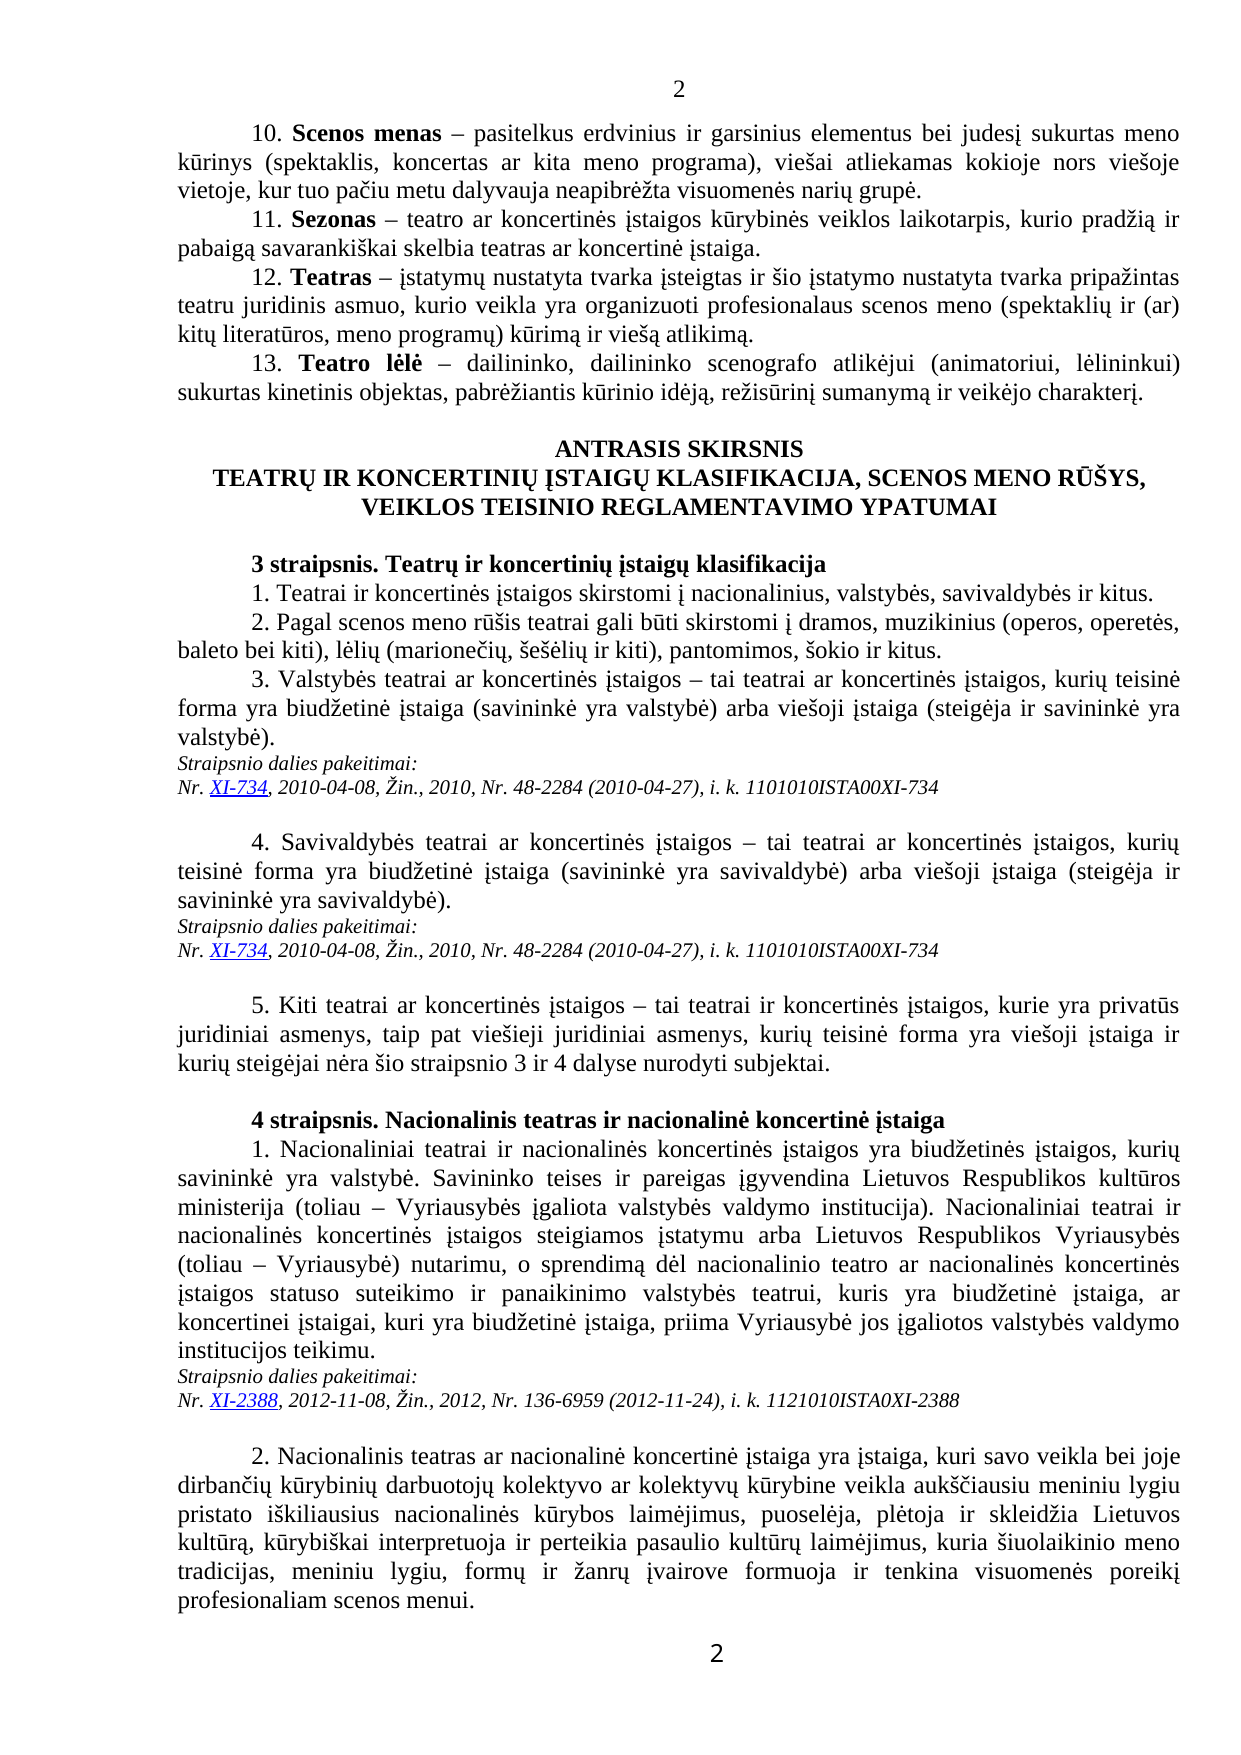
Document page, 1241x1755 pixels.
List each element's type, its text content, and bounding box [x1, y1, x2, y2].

text Nr. XI-734, 2010-04-08, Žin., 2010, Nr. 48-2284 (2010-04-27), i. k. 1101010ISTA00XI-734 [177, 938, 1181, 962]
text 3 straipsnis. Teatrų ir koncertinių įstaigų klasifikacija [177, 549, 1181, 578]
text 2. Pagal scenos meno rūšis teatrai gali būti skirstomi į dramos, muzikinius (operos, operetės, baleto bei kiti), lėlių (marionečių, šešėlių ir kiti), pantomimos, šokio ir kitus. [177, 607, 1181, 664]
text 2. Nacionalinis teatras ar nacionalinė koncertinė įstaiga yra įstaiga, kuri savo veikla bei joje dirbančių kūrybinių darbuotojų kolektyvo ar kolektyvų kūrybine veikla aukščiausiu meniniu lygiu pristato iškiliausius nacionalinės kūrybos laimėjimus, puoselėja, plėtoja ir skleidžia Lietuvos kultūrą, kūrybiškai interpretuoja ir perteikia pasaulio kultūrų laimėjimus, kuria šiuolaikinio meno tradicijas, meniniu lygiu, formų ir žanrų įvairove formuoja ir tenkina visuomenės poreikį profesionaliam scenos menui. [177, 1441, 1181, 1614]
text 11. Sezonas – teatro ar koncertinės įstaigos kūrybinės veiklos laikotarpis, kurio pradžią ir pabaigą savarankiškai skelbia teatras ar koncertinė įstaiga. [177, 204, 1181, 262]
text Straipsnio dalies pakeitimai: [177, 914, 1181, 938]
text Nr. XI-734, 2010-04-08, Žin., 2010, Nr. 48-2284 (2010-04-27), i. k. 1101010ISTA00XI-734 [177, 775, 1181, 799]
text 5. Kiti teatrai ar koncertinės įstaigos – tai teatrai ir koncertinės įstaigos, kurie yra privatūs juridiniai asmenys, taip pat viešieji juridiniai asmenys, kurių teisinė forma yra viešoji įstaiga ir kurių steigėjai nėra šio straipsnio 3 ir 4 dalyse nurodyti subjektai. [177, 991, 1181, 1077]
text 3. Valstybės teatrai ar koncertinės įstaigos – tai teatrai ar koncertinės įstaigos, kurių teisinė forma yra biudžetinė įstaiga (savininkė yra valstybė) arba viešoji įstaiga (steigėja ir savininkė yra valstybė). [177, 664, 1181, 751]
text Nr. XI-2388, 2012-11-08, Žin., 2012, Nr. 136-6959 (2012-11-24), i. k. 1121010ISTA0XI-2388 [177, 1388, 1181, 1412]
text 12. Teatras – įstatymų nustatyta tvarka įsteigtas ir šio įstatymo nustatyta tvarka pripažintas teatru juridinis asmuo, kurio veikla yra organizuoti profesionalaus scenos meno (spektaklių ir (ar) kitų literatūros, meno programų) kūrimą ir viešą atlikimą. [177, 262, 1181, 348]
text 1. Teatrai ir koncertinės įstaigos skirstomi į nacionalinius, valstybės, savivaldybės ir kitus. [177, 578, 1181, 607]
text ANTRASIS SKIRSNIS [177, 434, 1181, 463]
text 1. Nacionaliniai teatrai ir nacionalinės koncertinės įstaigos yra biudžetinės įstaigos, kurių savininkė yra valstybė. Savininko teises ir pareigas įgyvendina Lietuvos Respublikos kultūros ministerija (toliau – Vyriausybės įgaliota valstybės valdymo institucija). Nacionaliniai teatrai ir nacionalinės koncertinės įstaigos steigiamos įstatymu arba Lietuvos Respublikos Vyriausybės (toliau – Vyriausybė) nutarimu, o sprendimą dėl nacionalinio teatro ar nacionalinės koncertinės įstaigos statuso suteikimo ir panaikinimo valstybės teatrui, kuris yra biudžetinė įstaiga, ar koncertinei įstaigai, kuri yra biudžetinė įstaiga, priima Vyriausybė jos įgaliotos valstybės valdymo institucijos teikimu. [177, 1134, 1181, 1364]
text TEATRŲ IR KONCERTINIŲ ĮSTAIGŲ KLASIFIKACIJA, SCENOS MENO RŪŠYS, VEIKLOS TEISINIO REGLAMENTAVIMO YPATUMAI [177, 463, 1181, 521]
text 10. Scenos menas – pasitelkus erdvinius ir garsinius elementus bei judesį sukurtas meno kūrinys (spektaklis, koncertas ar kita meno programa), viešai atliekamas kokioje nors viešoje vietoje, kur tuo pačiu metu dalyvauja neapibrėžta visuomenės narių grupė. [177, 118, 1181, 204]
text Straipsnio dalies pakeitimai: [177, 751, 1181, 775]
text 4 straipsnis. Nacionalinis teatras ir nacionalinė koncertinė įstaiga [177, 1106, 1181, 1134]
text Straipsnio dalies pakeitimai: [177, 1364, 1181, 1388]
text 4. Savivaldybės teatrai ar koncertinės įstaigos – tai teatrai ar koncertinės įstaigos, kurių teisinė forma yra biudžetinė įstaiga (savininkė yra savivaldybė) arba viešoji įstaiga (steigėja ir savininkė yra savivaldybė). [177, 827, 1181, 914]
text 13. Teatro lėlė – dailininko, dailininko scenografo atlikėjui (animatoriui, lėlininkui) sukurtas kinetinis objektas, pabrėžiantis kūrinio idėją, režisūrinį sumanymą ir veikėjo charakterį. [177, 348, 1181, 406]
